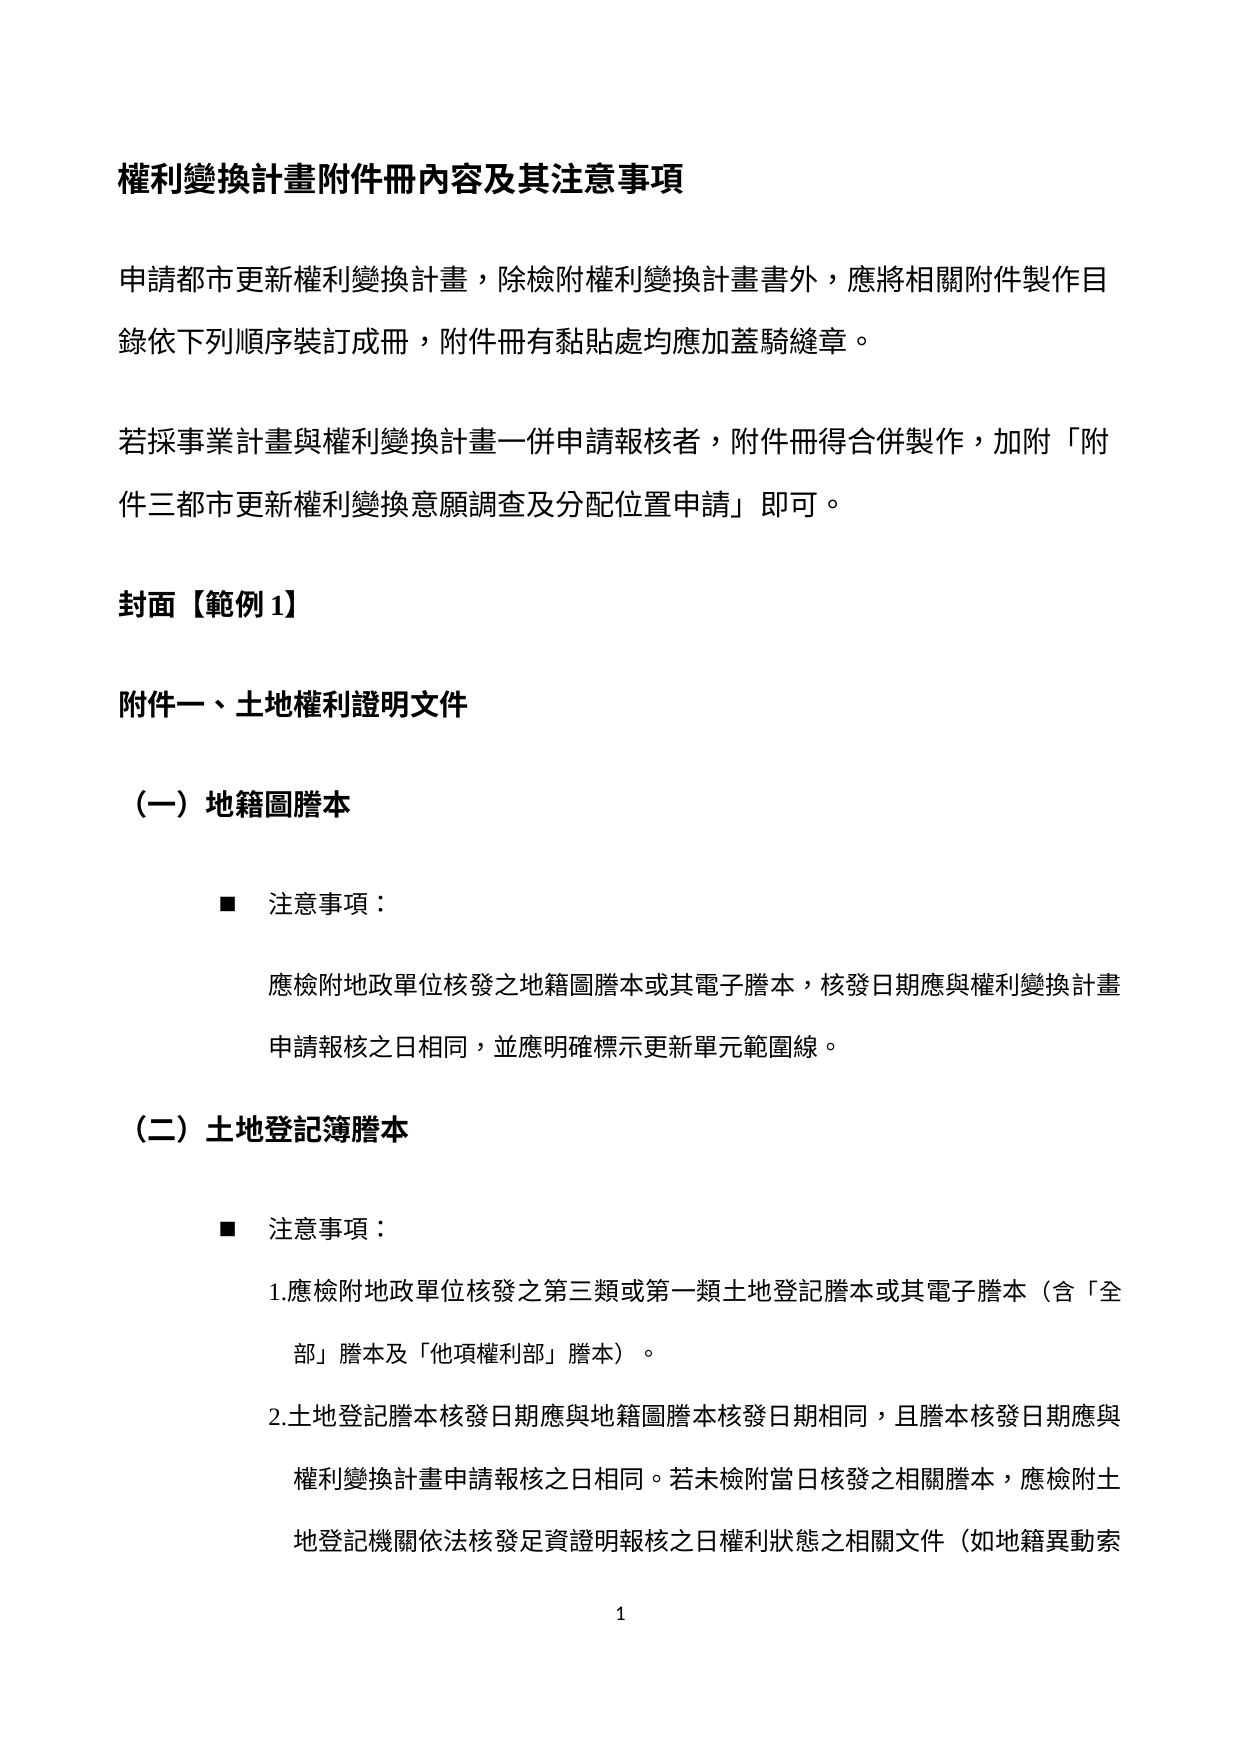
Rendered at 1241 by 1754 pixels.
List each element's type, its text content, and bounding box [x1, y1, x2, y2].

text 申請都市更新權利變換計畫，除檢附權利變換計畫書外，應將相關附件製作目錄依下列順序裝訂成冊，附件冊有黏貼處均應加蓋騎縫章。 [118, 236, 1122, 361]
text 附件一、土地權利證明文件 [118, 661, 1122, 723]
list 注意事項： [218, 861, 1122, 923]
text 1.應檢附地政單位核發之第三類或第一類土地登記謄本或其電子謄本（含「全部」謄本及「他項權利部」謄本）。 [268, 1248, 1122, 1373]
text 封面【範例1】 [118, 561, 1122, 623]
text 2.土地登記謄本核發日期應與地籍圖謄本核發日期相同，且謄本核發日期應與權利變換計畫申請報核之日相同。若未檢附當日核發之相關謄本，應檢附土地登記機關依法核發足資證明報核之日權利狀態之相關文件（如地籍異動索 [268, 1373, 1122, 1561]
text （二）土地登記簿謄本 [118, 1086, 1122, 1148]
subtitle 權利變換計畫附件冊內容及其注意事項 [117, 136, 1122, 198]
list 注意事項： [218, 1186, 1122, 1248]
text 若採事業計畫與權利變換計畫一併申請報核者，附件冊得合併製作，加附「附件三都市更新權利變換意願調查及分配位置申請」即可。 [118, 398, 1122, 523]
text （一）地籍圖謄本 [118, 761, 1122, 823]
text 應檢附地政單位核發之地籍圖謄本或其電子謄本，核發日期應與權利變換計畫申請報核之日相同，並應明確標示更新單元範圍線。 [268, 942, 1122, 1067]
